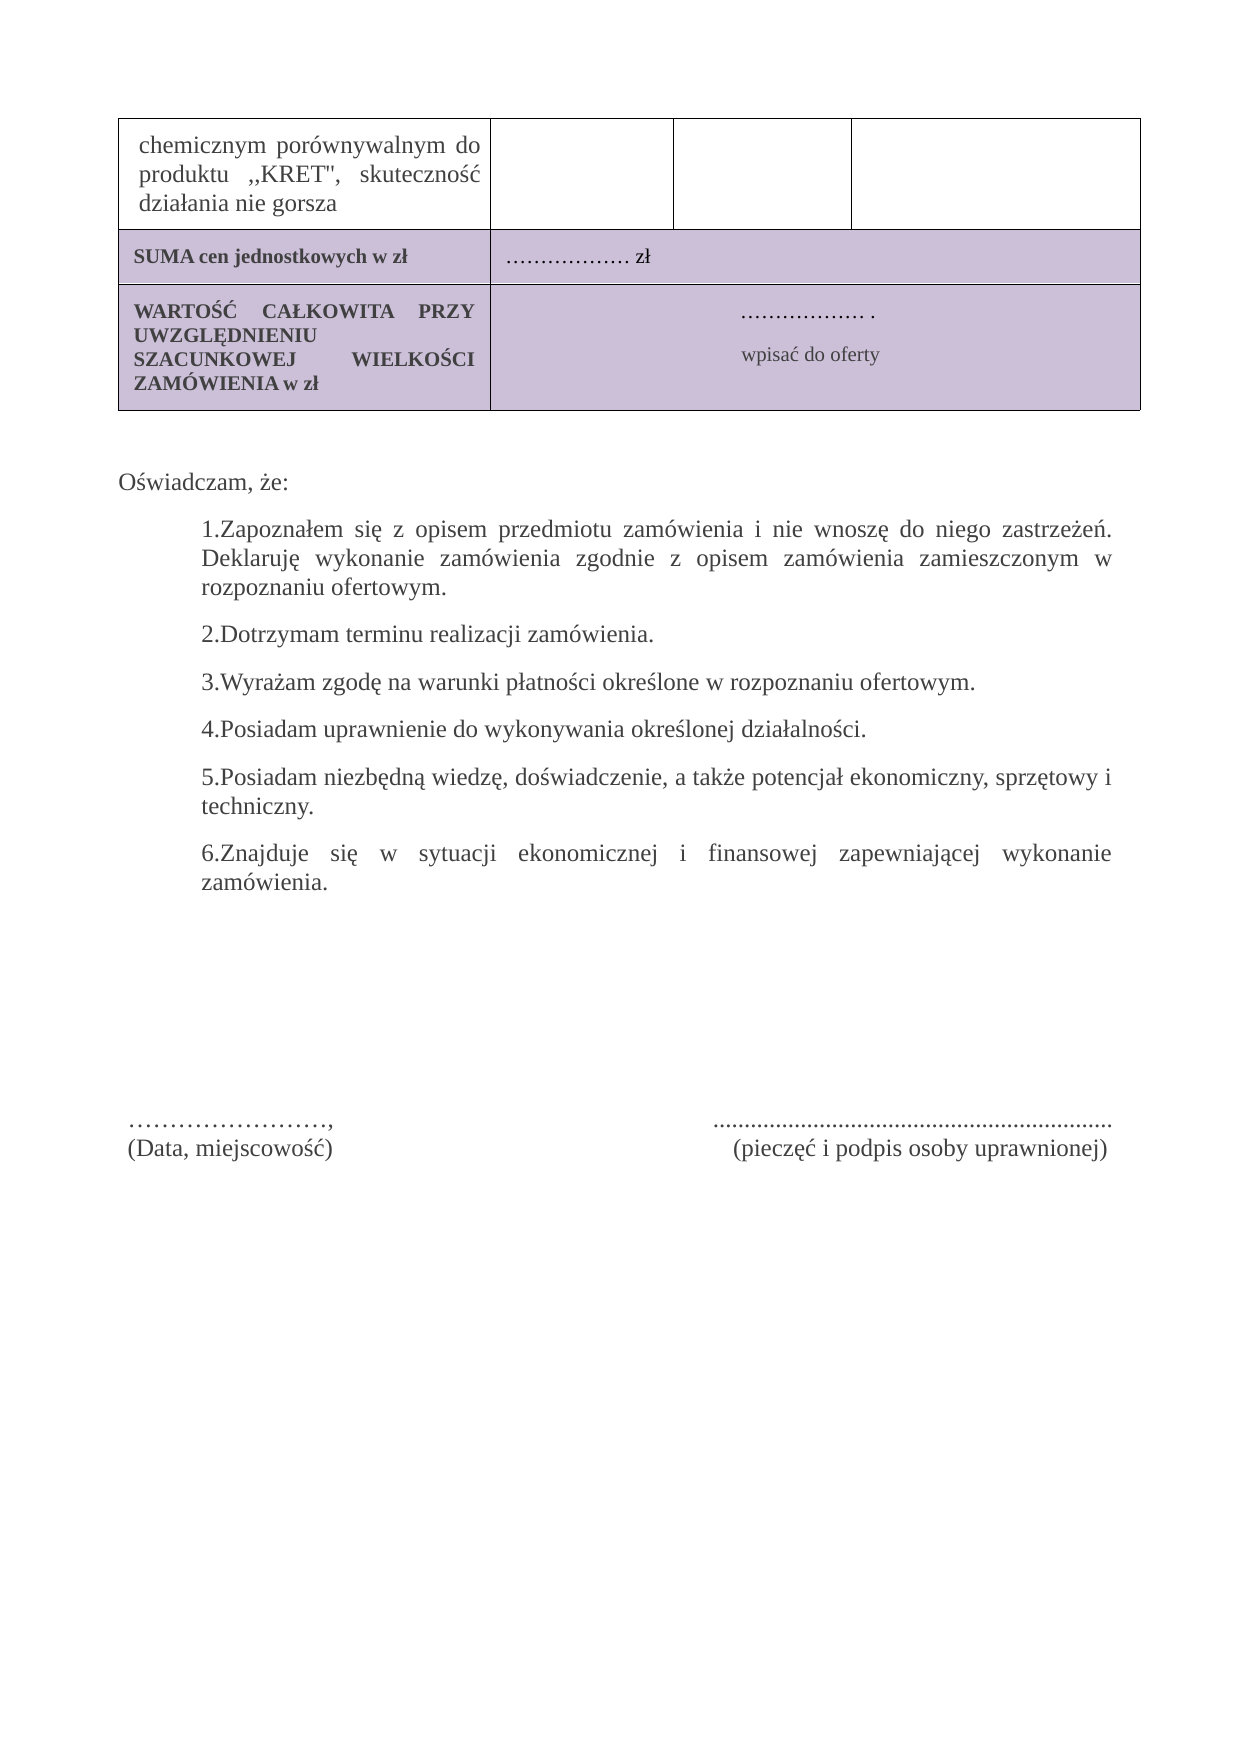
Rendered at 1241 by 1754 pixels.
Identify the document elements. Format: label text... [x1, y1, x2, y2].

table_cell WARTOŚĆ CAŁKOWITA PRZY UWZGLĘDNIENIU SZACUNKOWEJ WIELKOŚCI ZAMÓWIENIA w zł [119, 285, 490, 410]
list Dotrzymam terminu realizacji zamówienia. [127, 619, 1113, 648]
table_cell ……………… . wpisać do oferty [491, 285, 1140, 410]
text Oświadczam, że: [118, 467, 1113, 496]
table_cell [852, 119, 1140, 229]
table_cell SUMA cen jednostkowych w zł [119, 230, 490, 283]
list Zapoznałem się z opisem przedmiotu zamówienia i nie wnoszę do niego zastrzeżeń. Deklaruję wykonanie zamówienia zgodnie z opisem zamówienia zamieszczonym w rozpoznaniu ofertowym. [127, 514, 1113, 601]
list Posiadam uprawnienie do wykonywania określonej działalności. [127, 714, 1113, 743]
list Posiadam niezbędną wiedzę, doświadczenie, a także potencjał ekonomiczny, sprzętowy i techniczny. [127, 762, 1113, 819]
table_cell [674, 119, 851, 229]
table_cell [491, 119, 673, 229]
list Wyrażam zgodę na warunki płatności określone w rozpoznaniu ofertowym. [127, 667, 1113, 696]
text ……………………, ................................................................ (Data, miejscowość) (pieczęć i podpis osoby uprawnionej) [127, 1104, 1113, 1162]
list Znajduje się w sytuacji ekonomicznej i finansowej zapewniającej wykonanie zamówienia. [127, 838, 1113, 896]
table_cell ……………… zł [491, 230, 1140, 283]
table_cell chemicznym porównywalnym do produktu ,,KRET'', skuteczność działania nie gorsza [119, 119, 490, 229]
